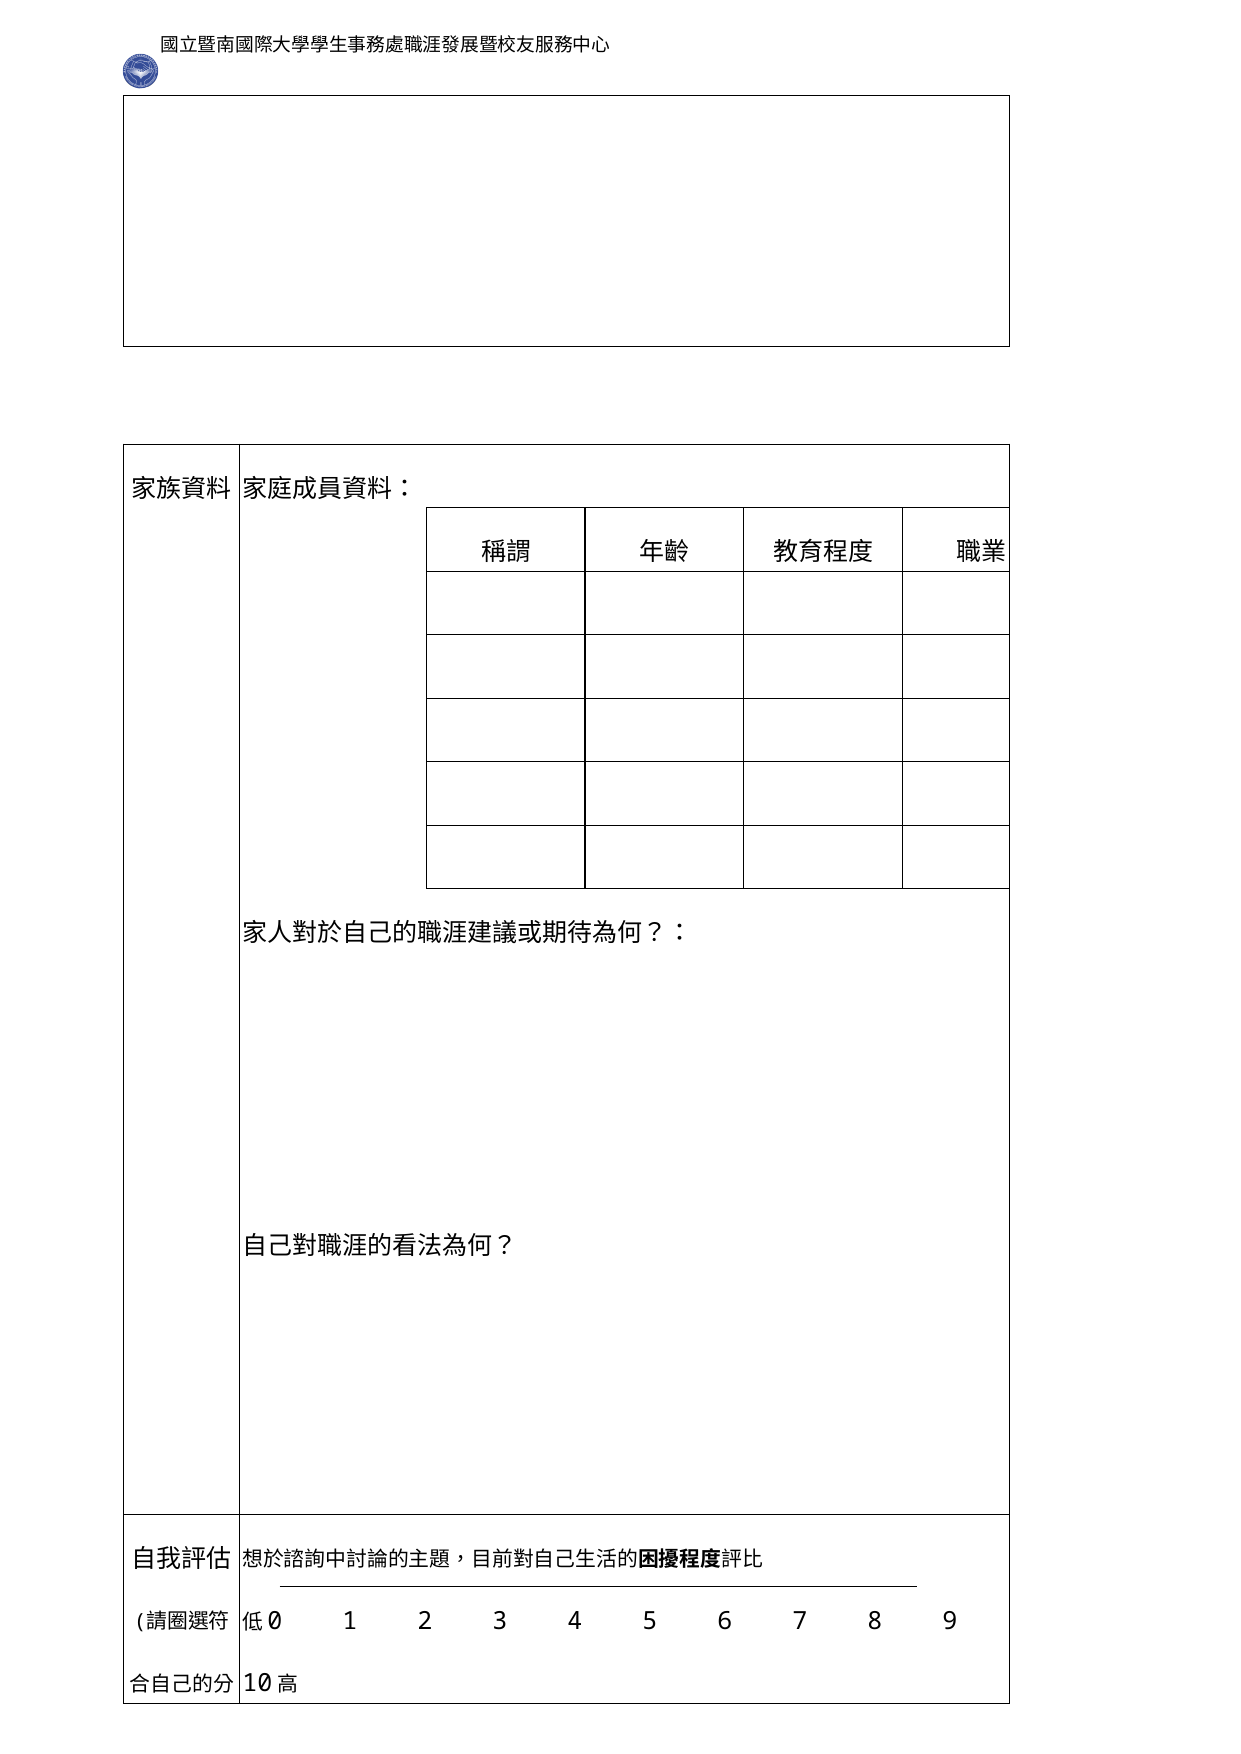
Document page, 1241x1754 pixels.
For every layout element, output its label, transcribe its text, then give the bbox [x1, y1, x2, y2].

table_cell [427, 826, 584, 888]
table_cell [586, 762, 743, 825]
table_cell [124, 96, 1009, 346]
table_cell [586, 826, 743, 888]
table_cell 想於諮詢中討論的主題，目前對自己生活的困擾程度評比 低0 1 2 3 4 5 6 7 8 9 10高 [240, 1515, 1009, 1703]
table_cell [903, 635, 1009, 698]
table_header 年齡 [586, 508, 743, 571]
table_cell [903, 826, 1009, 888]
table_header 教育程度 [744, 508, 902, 571]
table_cell [586, 572, 743, 634]
table_cell [586, 699, 743, 761]
table_cell [427, 762, 584, 825]
table_cell [744, 762, 902, 825]
table_header 家庭成員資料： 家人對於自己的職涯建議或期待為何？： 自己對職涯的看法為何？ [240, 445, 1009, 1514]
table_cell [744, 826, 902, 888]
table_cell 自我評估 (請圈選符合自己的分 [124, 1515, 239, 1703]
table_cell [903, 699, 1009, 761]
table_cell [903, 572, 1009, 634]
table_cell [744, 635, 902, 698]
table_cell [744, 699, 902, 761]
table_cell [427, 572, 584, 634]
table_cell [903, 762, 1009, 825]
table_cell [427, 699, 584, 761]
table_cell [586, 635, 743, 698]
table_header 稱謂 [427, 508, 584, 571]
table_header 家族資料 [124, 445, 239, 1514]
table_cell [744, 572, 902, 634]
table_header 職業 [903, 508, 1009, 571]
table_cell [427, 635, 584, 698]
